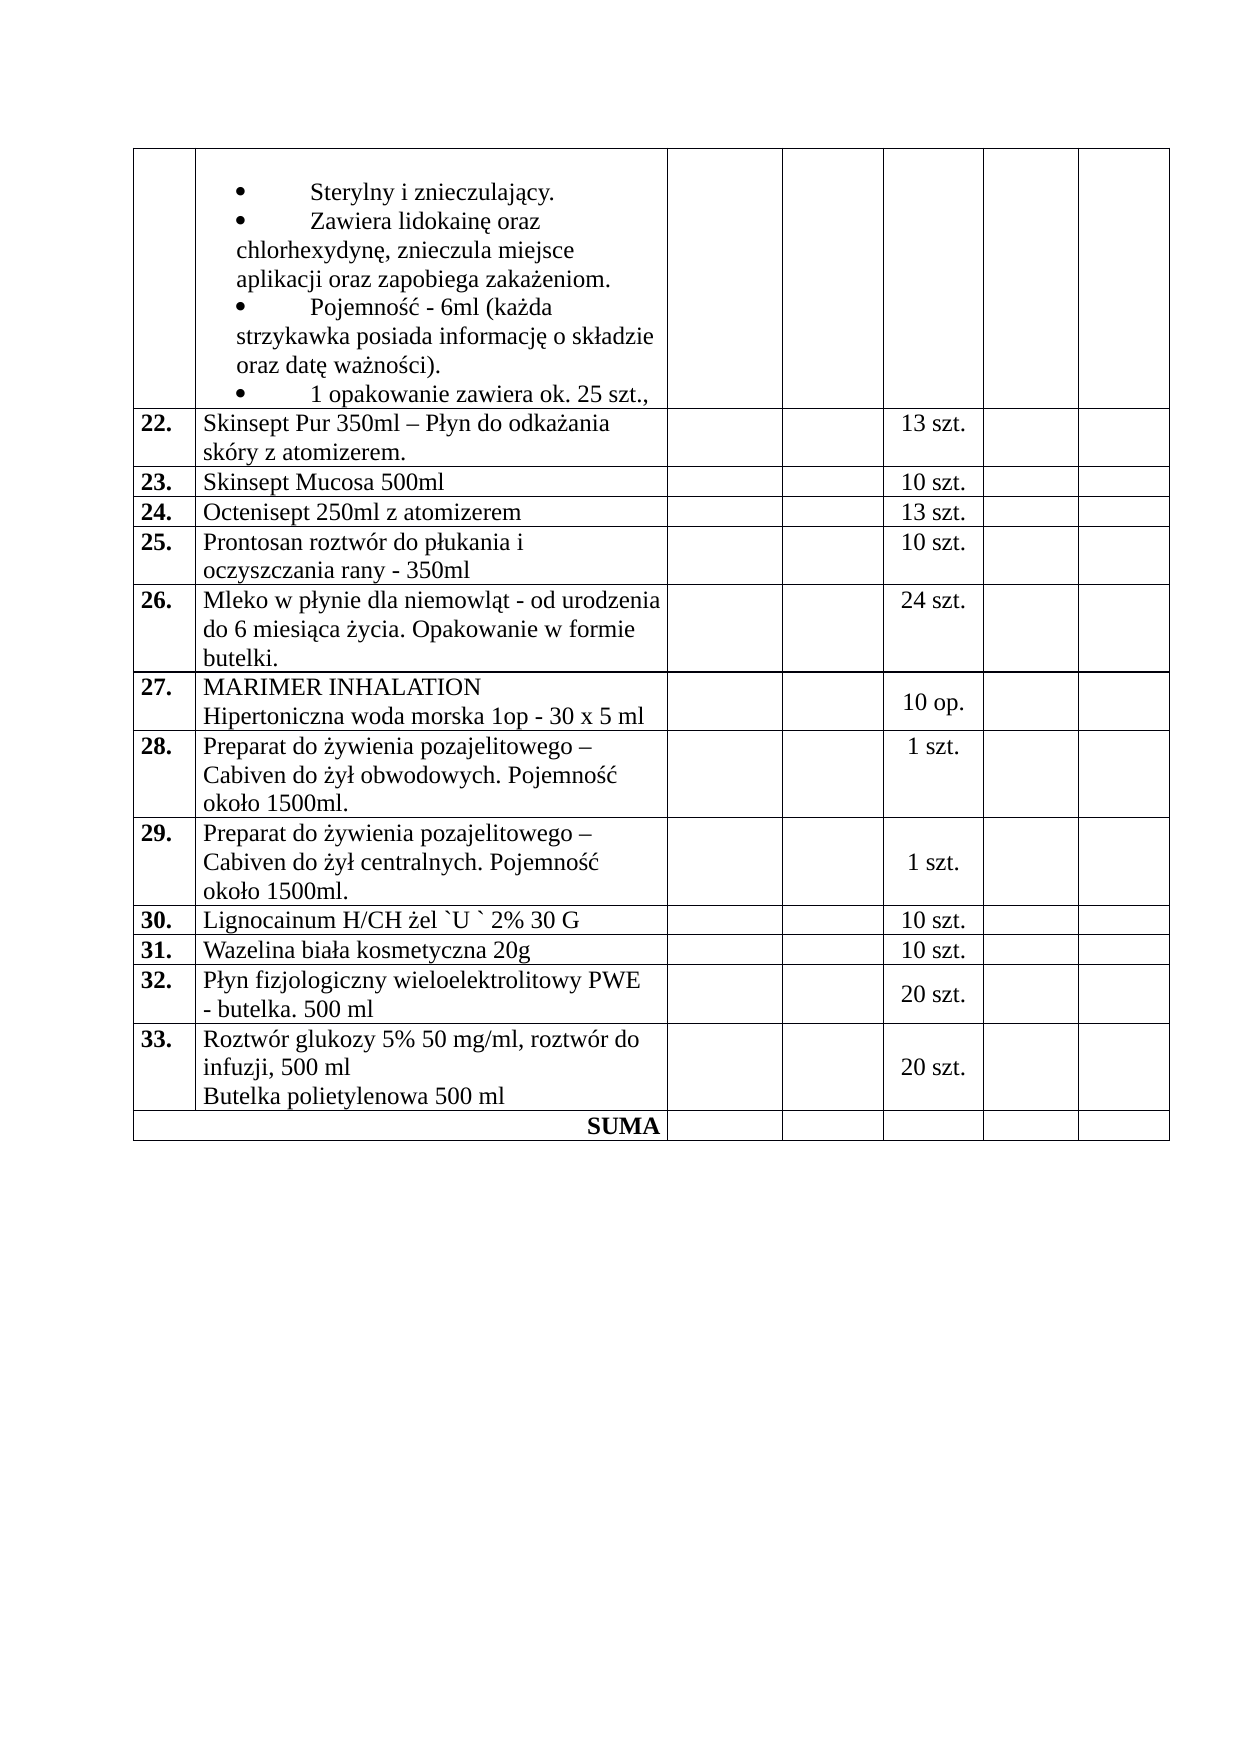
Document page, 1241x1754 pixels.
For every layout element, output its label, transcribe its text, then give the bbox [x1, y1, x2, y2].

table_cell [783, 1111, 883, 1140]
table_cell [1079, 149, 1169, 407]
table_cell [134, 467, 195, 496]
table_cell [134, 818, 195, 904]
table_cell Preparat do żywienia pozajelitowego – Cabiven do żył obwodowych. Pojemność około 1500ml. [196, 731, 667, 817]
table_cell [668, 467, 782, 496]
table_cell [668, 527, 782, 584]
table_cell [1079, 673, 1169, 730]
table_cell 10 op. [884, 673, 983, 730]
table_cell 13 szt. [884, 409, 983, 466]
table_cell [984, 1111, 1078, 1140]
table_cell [1079, 906, 1169, 934]
table_cell [668, 409, 782, 466]
table_cell [984, 497, 1078, 526]
table_cell [668, 935, 782, 964]
table_cell Skinsept Pur 350ml – Płyn do odkażania skóry z atomizerem. [196, 409, 667, 466]
table_cell 1 szt. [884, 818, 983, 904]
table_cell 10 szt. [884, 906, 983, 934]
table_cell [1079, 731, 1169, 817]
table_cell [783, 497, 883, 526]
table_cell [134, 935, 195, 964]
table_cell [134, 673, 195, 730]
table_cell Octenisept 250ml z atomizerem [196, 497, 667, 526]
table_cell Mleko w płynie dla niemowląt - od urodzenia do 6 miesiąca życia. Opakowanie w formie butelki. [196, 585, 667, 671]
table_cell 10 szt. [884, 935, 983, 964]
table_cell [1079, 1111, 1169, 1140]
table_cell [984, 409, 1078, 466]
table_cell Płyn fizjologiczny wieloelektrolitowy PWE - butelka. 500 ml [196, 965, 667, 1023]
table_cell [668, 1111, 782, 1140]
table_cell [668, 1024, 782, 1110]
table_cell [134, 1024, 195, 1110]
table_cell MARIMER INHALATION Hipertoniczna woda morska 1op - 30 x 5 ml [196, 673, 667, 730]
table_cell [783, 585, 883, 671]
table_cell ŻEL DO CEWNIKOWANIA - 6ml Sterylny i znieczulający. Zawiera lidokainę oraz chlorhexydynę, znieczula miejsce aplikacji oraz zapobiega zakażeniom. Pojemność - 6ml (każda strzykawka posiada informację o składzie oraz datę ważności). 1 opakowanie zawiera ok. 25 szt., [196, 149, 667, 407]
table_cell 20 szt. [884, 965, 983, 1023]
table_cell [1079, 497, 1169, 526]
table_cell [134, 906, 195, 934]
table_cell 13 szt. [884, 497, 983, 526]
table_cell [783, 1024, 883, 1110]
table_cell [984, 935, 1078, 964]
table_cell [1079, 965, 1169, 1023]
table_cell [984, 149, 1078, 407]
table_cell [783, 467, 883, 496]
table_cell 10 szt. [884, 527, 983, 584]
table_cell [783, 906, 883, 934]
table_cell [984, 906, 1078, 934]
table_cell Wazelina biała kosmetyczna 20g [196, 935, 667, 964]
table_cell [134, 497, 195, 526]
table_cell 24 szt. [884, 585, 983, 671]
table_cell [783, 527, 883, 584]
table_cell [134, 527, 195, 584]
table_cell [783, 935, 883, 964]
table_cell [984, 818, 1078, 904]
table_cell Skinsept Mucosa 500ml [196, 467, 667, 496]
table_cell [1079, 1024, 1169, 1110]
table_cell [783, 149, 883, 407]
table_cell [984, 673, 1078, 730]
table_cell [783, 673, 883, 730]
table_cell [668, 673, 782, 730]
table_cell [984, 965, 1078, 1023]
table_cell Roztwór glukozy 5% 50 mg/ml, roztwór do infuzji, 500 ml Butelka polietylenowa 500 ml [196, 1024, 667, 1110]
table_cell [668, 731, 782, 817]
table_cell [668, 965, 782, 1023]
table_cell [668, 497, 782, 526]
table_cell [984, 585, 1078, 671]
table_cell [884, 1111, 983, 1140]
table_cell [668, 906, 782, 934]
table_cell Preparat do żywienia pozajelitowego – Cabiven do żył centralnych. Pojemność około 1500ml. [196, 818, 667, 904]
table_cell [668, 585, 782, 671]
table_cell [668, 818, 782, 904]
table_cell [134, 965, 195, 1023]
table_cell [783, 409, 883, 466]
table_cell [1079, 818, 1169, 904]
table_cell [783, 731, 883, 817]
table_cell [1079, 409, 1169, 466]
table_cell Prontosan roztwór do płukania i oczyszczania rany - 350ml [196, 527, 667, 584]
table_cell [1079, 585, 1169, 671]
table_cell [984, 1024, 1078, 1110]
table_cell [984, 467, 1078, 496]
table_cell [1079, 527, 1169, 584]
table_cell 1 szt. [884, 731, 983, 817]
table_cell [783, 818, 883, 904]
table_cell Lignocainum H/CH żel `U ` 2% 30 G [196, 906, 667, 934]
table_cell 10 szt. [884, 467, 983, 496]
table_cell [134, 731, 195, 817]
table_cell [984, 527, 1078, 584]
table_cell [134, 585, 195, 671]
table_cell [134, 149, 195, 407]
table_cell [1079, 935, 1169, 964]
table_cell [668, 149, 782, 407]
table_cell 20 szt. [884, 1024, 983, 1110]
table_cell [1079, 467, 1169, 496]
table_cell [783, 965, 883, 1023]
table_cell SUMA [134, 1111, 667, 1140]
table_cell [884, 149, 983, 407]
table_cell [984, 731, 1078, 817]
table_cell [134, 409, 195, 466]
